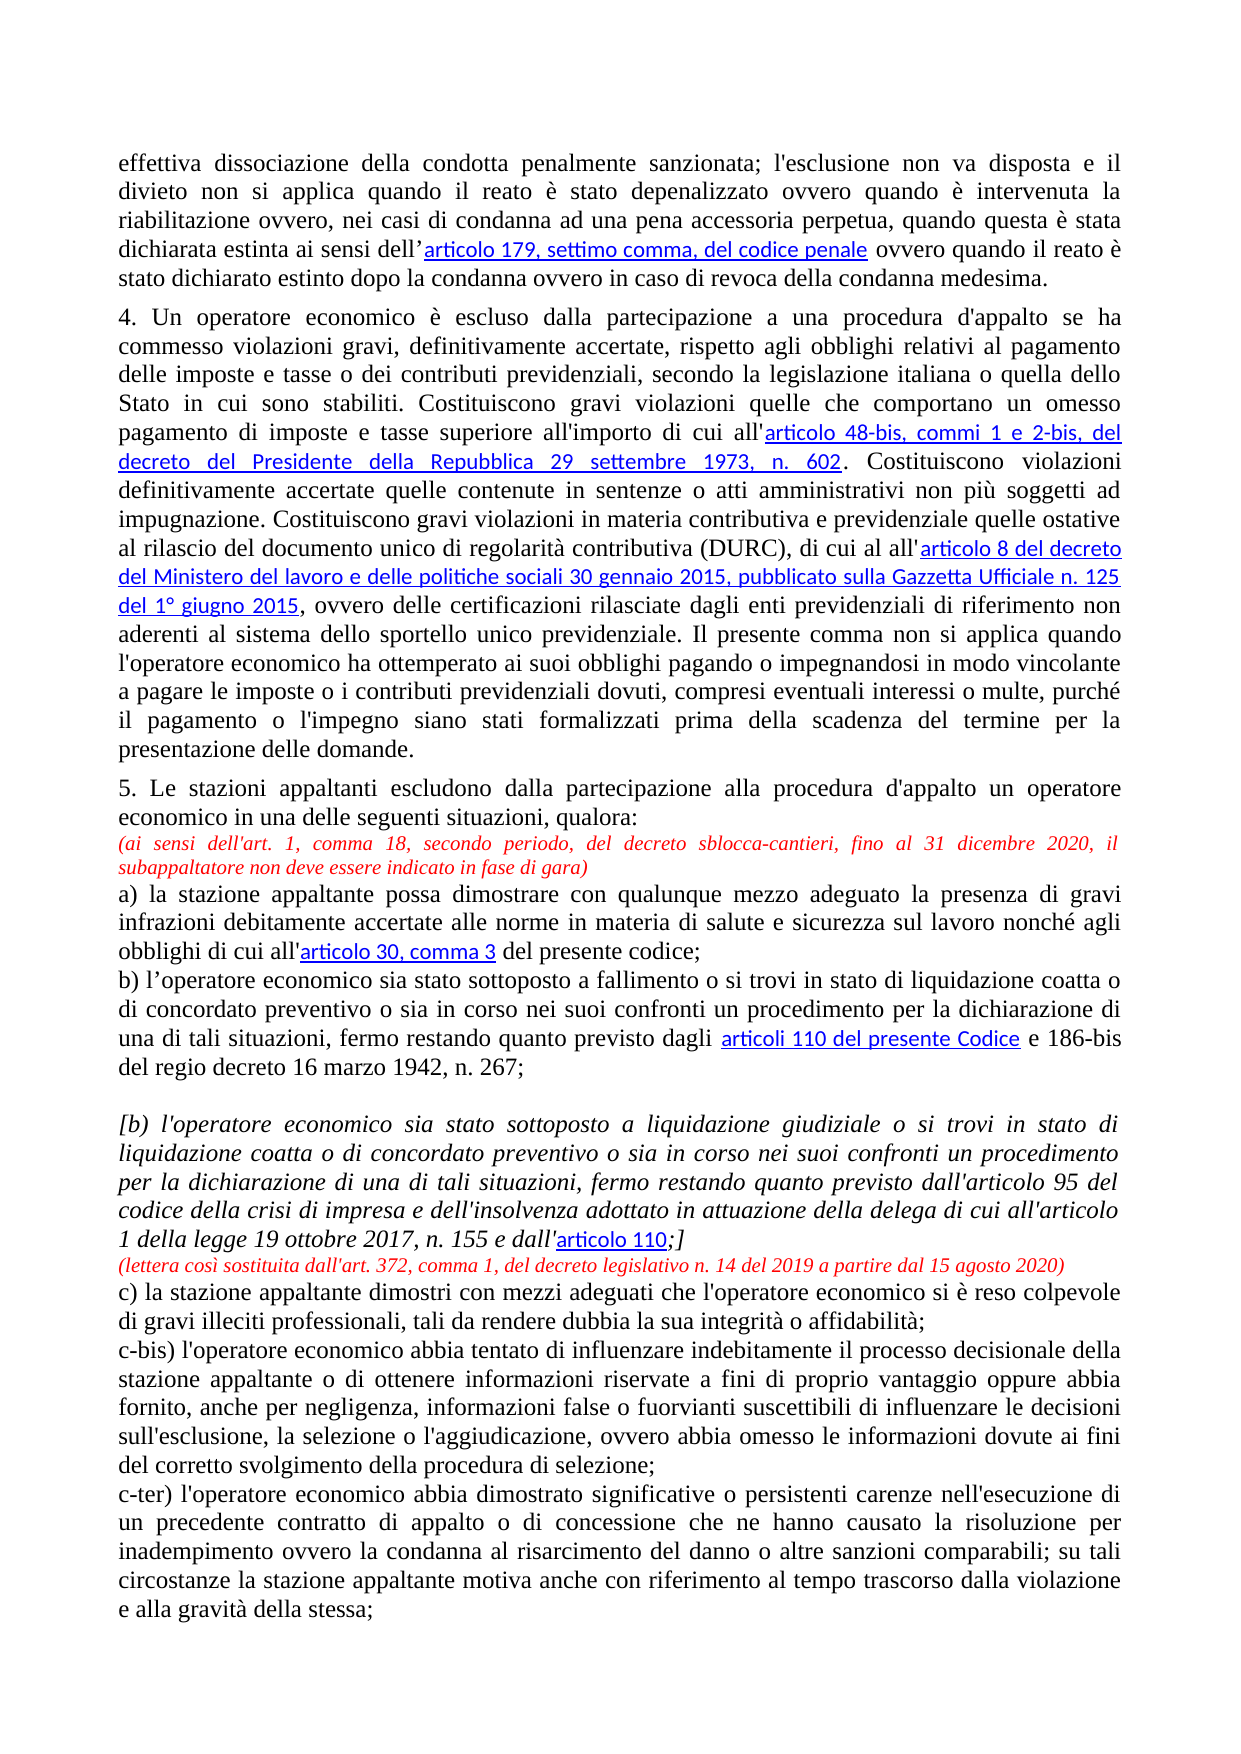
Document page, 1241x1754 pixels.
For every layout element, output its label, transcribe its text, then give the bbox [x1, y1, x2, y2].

text a) la stazione appaltante possa dimostrare con qualunque mezzo adeguato la presenza di gravi infrazioni debitamente accertate alle norme in materia di salute e sicurezza sul lavoro nonché agli obblighi di cui all'articolo 30, comma 3 del presente codice; [118, 879, 1122, 965]
text 5. Le stazioni appaltanti escludono dalla partecipazione alla procedura d'appalto un operatore economico in una delle seguenti situazioni, qualora: [118, 773, 1122, 831]
text c) la stazione appaltante dimostri con mezzi adeguati che l'operatore economico si è reso colpevole di gravi illeciti professionali, tali da rendere dubbia la sua integrità o affidabilità; [118, 1277, 1122, 1335]
text c-ter) l'operatore economico abbia dimostrato significative o persistenti carenze nell'esecuzione di un precedente contratto di appalto o di concessione che ne hanno causato la risoluzione per inadempimento ovvero la condanna al risarcimento del danno o altre sanzioni comparabili; su tali circostanze la stazione appaltante motiva anche con riferimento al tempo trascorso dalla violazione e alla gravità della stessa; [118, 1479, 1122, 1622]
text b) l’operatore economico sia stato sottoposto a fallimento o si trovi in stato di liquidazione coatta o di concordato preventivo o sia in corso nei suoi confronti un procedimento per la dichiarazione di una di tali situazioni, fermo restando quanto previsto dagli articoli 110 del presente Codice e 186-bis del regio decreto 16 marzo 1942, n. 267; [118, 965, 1122, 1081]
text [b) l'operatore economico sia stato sottoposto a liquidazione giudiziale o si trovi in stato di liquidazione coatta o di concordato preventivo o sia in corso nei suoi confronti un procedimento per la dichiarazione di una di tali situazioni, fermo restando quanto previsto dall'articolo 95 del codice della crisi di impresa e dell'insolvenza adottato in attuazione della delega di cui all'articolo 1 della legge 19 ottobre 2017, n. 155 e dall'articolo 110;] [118, 1109, 1122, 1253]
text (ai sensi dell'art. 1, comma 18, secondo periodo, del decreto sblocca-cantieri, fino al 31 dicembre 2020, il subappaltatore non deve essere indicato in fase di gara) [118, 831, 1122, 879]
text (lettera così sostituita dall'art. 372, comma 1, del decreto legislativo n. 14 del 2019 a partire dal 15 agosto 2020) [118, 1253, 1122, 1277]
text effettiva dissociazione della condotta penalmente sanzionata; l'esclusione non va disposta e il divieto non si applica quando il reato è stato depenalizzato ovvero quando è intervenuta la riabilitazione ovvero, nei casi di condanna ad una pena accessoria perpetua, quando questa è stata dichiarata estinta ai sensi dell’articolo 179, settimo comma, del codice penale ovvero quando il reato è stato dichiarato estinto dopo la condanna ovvero in caso di revoca della condanna medesima. [118, 148, 1122, 292]
text 4. Un operatore economico è escluso dalla partecipazione a una procedura d'appalto se ha commesso violazioni gravi, definitivamente accertate, rispetto agli obblighi relativi al pagamento delle imposte e tasse o dei contributi previdenziali, secondo la legislazione italiana o quella dello Stato in cui sono stabiliti. Costituiscono gravi violazioni quelle che comportano un omesso pagamento di imposte e tasse superiore all'importo di cui all'articolo 48-bis, commi 1 e 2-bis, del decreto del Presidente della Repubblica 29 settembre 1973, n. 602. Costituiscono violazioni definitivamente accertate quelle contenute in sentenze o atti amministrativi non più soggetti ad impugnazione. Costituiscono gravi violazioni in materia contributiva e previdenziale quelle ostative al rilascio del documento unico di regolarità contributiva (DURC), di cui al all'articolo 8 del decreto del Ministero del lavoro e delle politiche sociali 30 gennaio 2015, pubblicato sulla Gazzetta Ufficiale n. 125 del 1° giugno 2015, ovvero delle certificazioni rilasciate dagli enti previdenziali di riferimento non aderenti al sistema dello sportello unico previdenziale. Il presente comma non si applica quando l'operatore economico ha ottemperato ai suoi obblighi pagando o impegnandosi in modo vincolante a pagare le imposte o i contributi previdenziali dovuti, compresi eventuali interessi o multe, purché il pagamento o l'impegno siano stati formalizzati prima della scadenza del termine per la presentazione delle domande. [118, 302, 1122, 763]
text c-bis) l'operatore economico abbia tentato di influenzare indebitamente il processo decisionale della stazione appaltante o di ottenere informazioni riservate a fini di proprio vantaggio oppure abbia fornito, anche per negligenza, informazioni false o fuorvianti suscettibili di influenzare le decisioni sull'esclusione, la selezione o l'aggiudicazione, ovvero abbia omesso le informazioni dovute ai fini del corretto svolgimento della procedura di selezione; [118, 1335, 1122, 1479]
